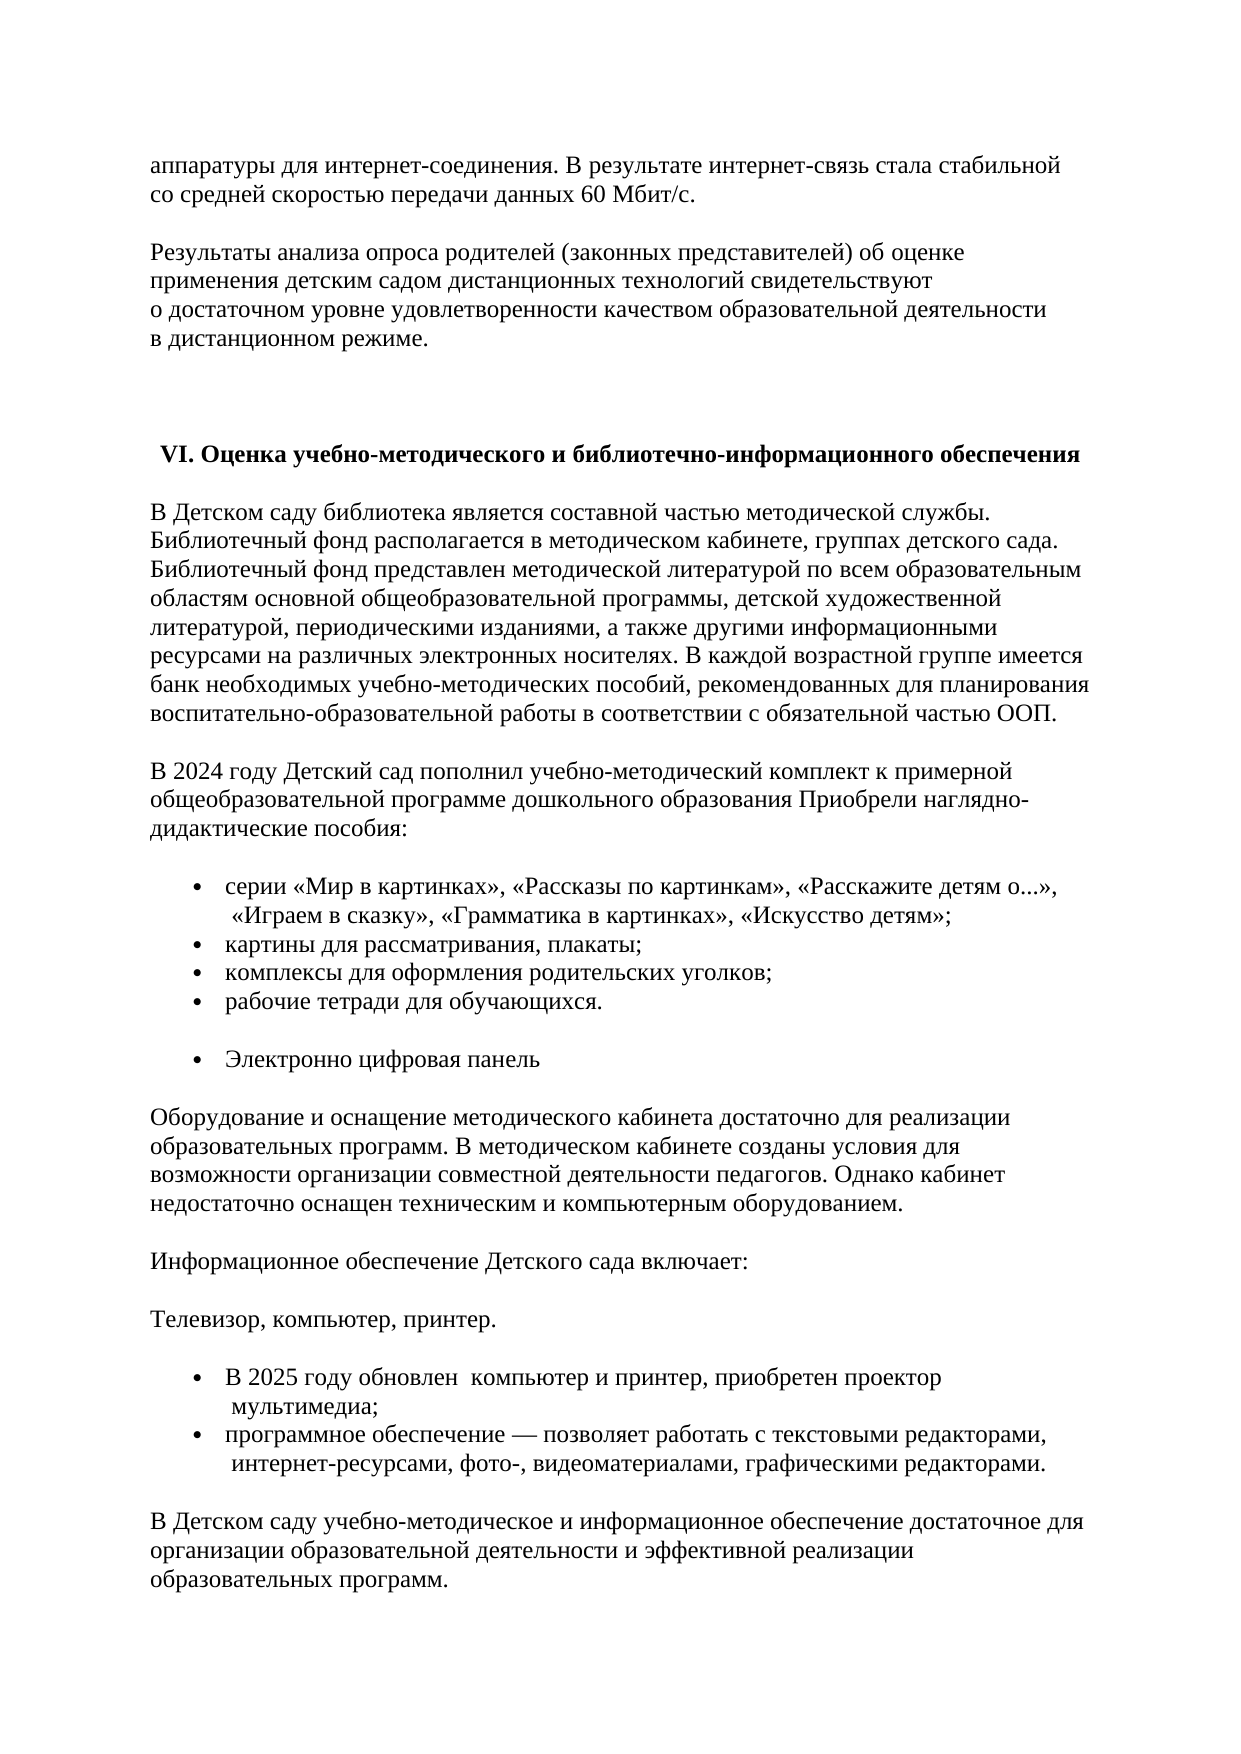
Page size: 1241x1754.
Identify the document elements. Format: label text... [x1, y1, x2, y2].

list Электронно цифровая панель [194, 1044, 1071, 1073]
list комплексы для оформления родительских уголков; [194, 957, 1071, 986]
list картины для рассматривания, плакаты; [194, 929, 1071, 957]
text В Детском саду библиотека является составной частью методической службы. Библиотечный фонд располагается в методическом кабинете, группах детского сада. Библиотечный фонд представлен методической литературой по всем образовательным областям основной общеобразовательной программы, детской художественной литературой, периодическими изданиями, а также другими информационными ресурсами на различных электронных носителях. В каждой возрастной группе имеется банк необходимых учебно-методических пособий, рекомендованных для планирования воспитательно-образовательной работы в соответствии с обязательной частью ООП. [150, 497, 1090, 727]
text VI. Оценка учебно-методического и библиотечно-информационного обеспечения [150, 439, 1090, 467]
text В 2024 году Детский сад пополнил учебно-методический комплект к примерной общеобразовательной программе дошкольного образования Приобрели наглядно-дидактические пособия: [150, 756, 1090, 842]
text Телевизор, компьютер, принтер. [150, 1304, 1090, 1333]
list серии «Мир в картинках», «Рассказы по картинкам», «Расскажите детям о...», «Играем в сказку», «Грамматика в картинках», «Искусство детям»; [194, 871, 1071, 929]
list программное обеспечение — позволяет работать с текстовыми редакторами, интернет-ресурсами, фото-, видеоматериалами, графическими редакторами. [194, 1419, 1071, 1477]
text Результаты анализа опроса родителей (законных представителей) об оценке применения детским садом дистанционных технологий свидетельствуют о достаточном уровне удовлетворенности качеством образовательной деятельности в дистанционном режиме. [150, 237, 1090, 352]
list рабочие тетради для обучающихся. [194, 986, 1071, 1015]
text Оборудование и оснащение методического кабинета достаточно для реализации образовательных программ. В методическом кабинете созданы условия для возможности организации совместной деятельности педагогов. Однако кабинет недостаточно оснащен техническим и компьютерным оборудованием. [150, 1102, 1090, 1217]
text Информационное обеспечение Детского сада включает: [150, 1246, 1090, 1275]
text В Детском саду учебно-методическое и информационное обеспечение достаточное для организации образовательной деятельности и эффективной реализации образовательных программ. [150, 1506, 1090, 1592]
text аппаратуры для интернет-соединения. В результате интернет-связь стала стабильной со средней скоростью передачи данных 60 Мбит/с. [150, 150, 1090, 207]
list В 2025 году обновлен компьютер и принтер, приобретен проектор мультимедиа; [194, 1362, 1071, 1419]
